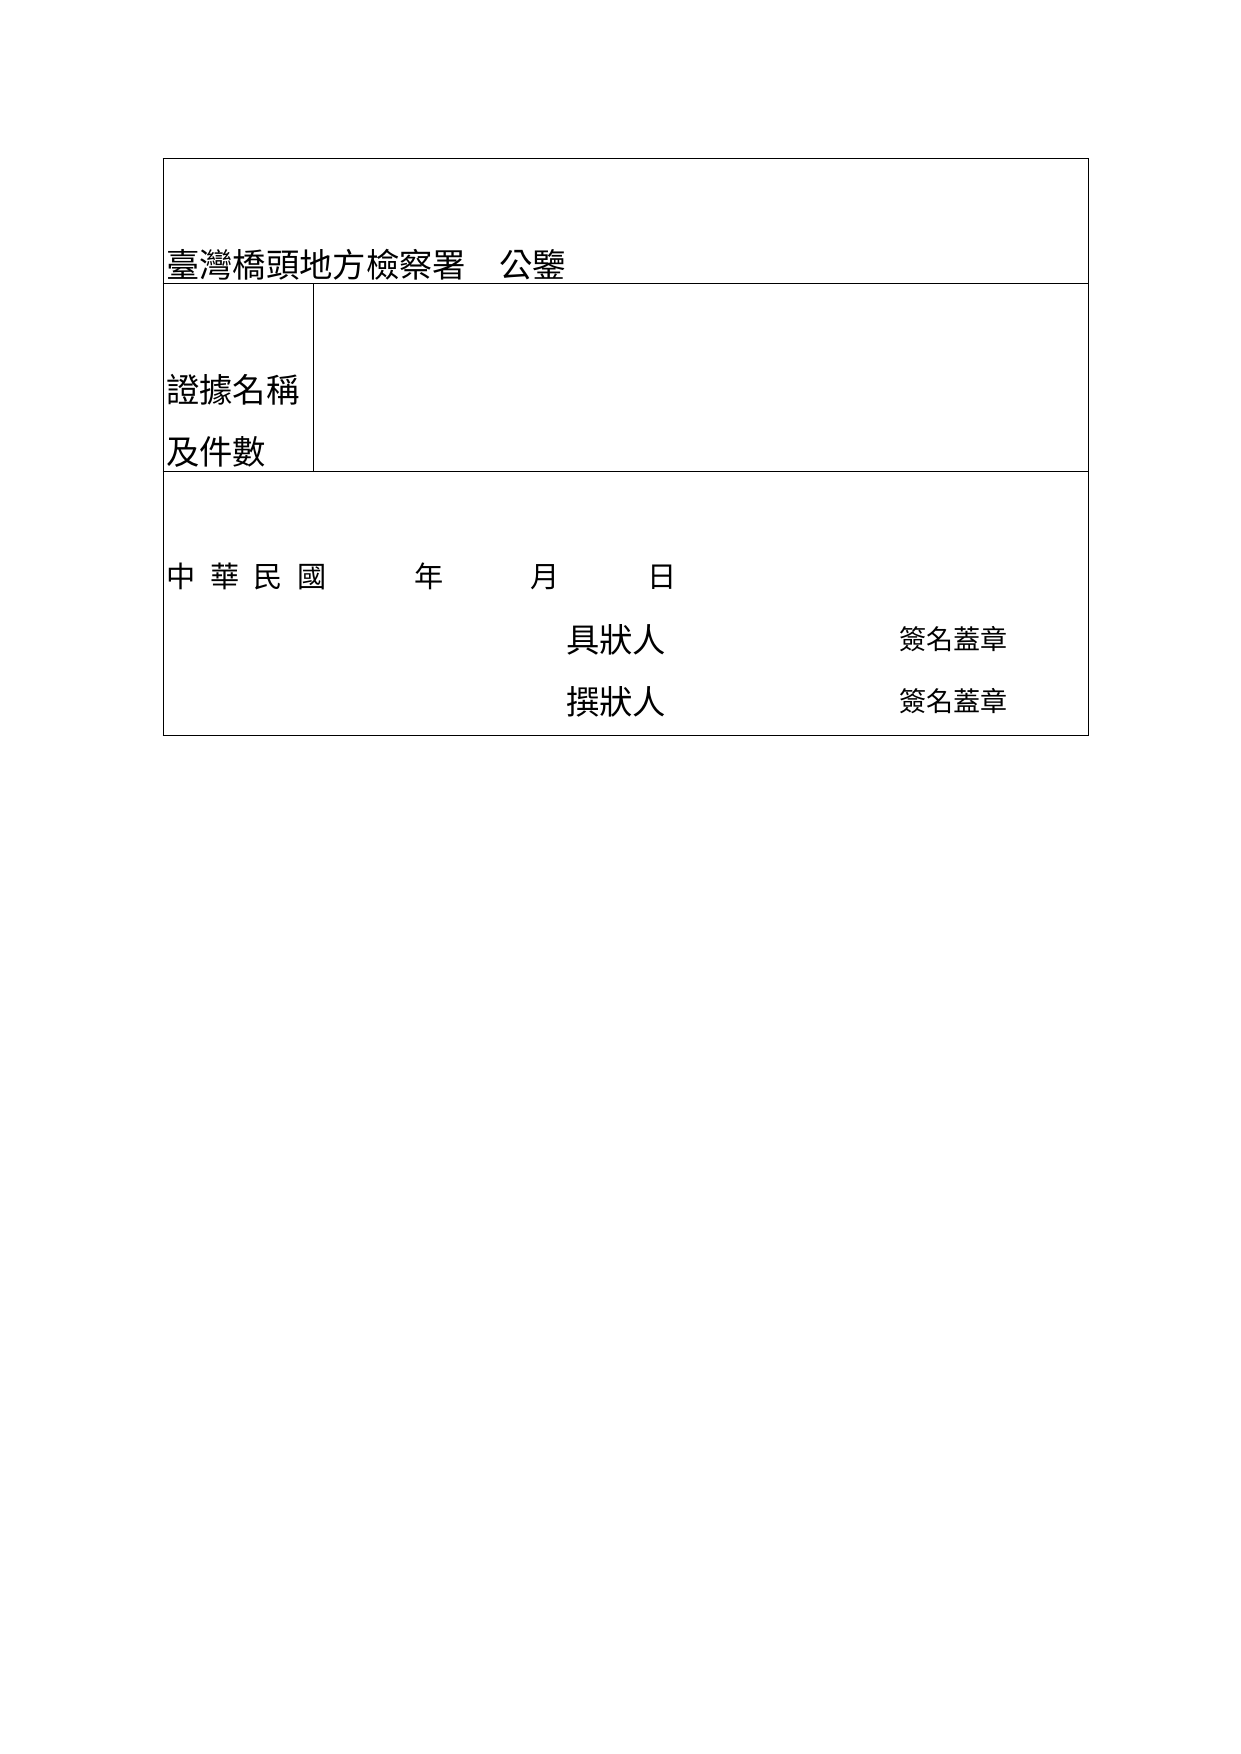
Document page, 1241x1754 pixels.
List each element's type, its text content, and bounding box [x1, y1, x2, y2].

table_cell [314, 284, 1088, 471]
table_cell 中 華 民 國 年 月 日 具狀人 簽名蓋章 撰狀人 簽名蓋章 [164, 472, 1088, 735]
table_cell 證據名稱 及件數 [164, 284, 313, 471]
table_cell 臺灣橋頭地方檢察署 公鑒 [164, 159, 1088, 283]
